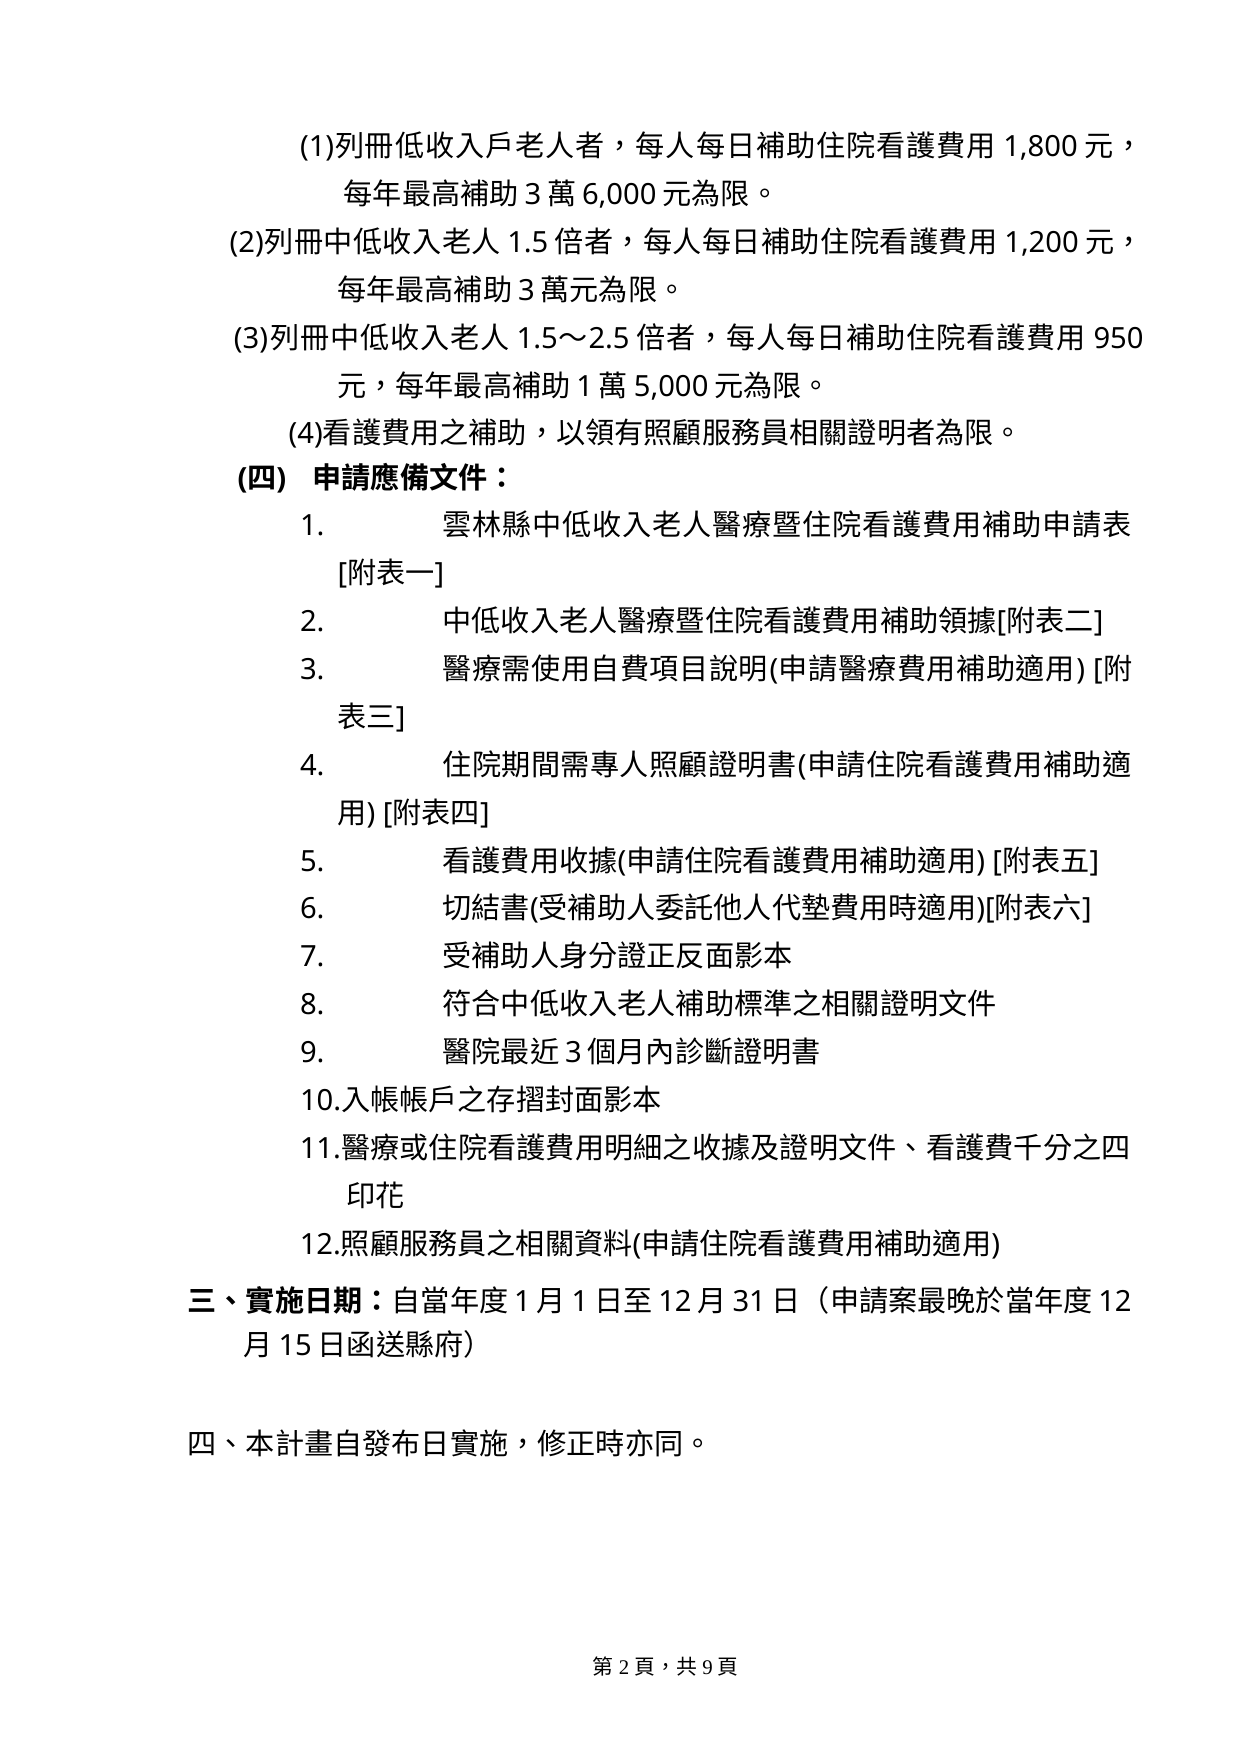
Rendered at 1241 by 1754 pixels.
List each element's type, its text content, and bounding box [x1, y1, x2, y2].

text (2)列冊中低收入老人1.5倍者，每人每日補助住院看護費用1,200元，每年最高補助3萬元為限。 [150, 214, 1144, 310]
table_cell 11.醫療或住院看護費用明細之收據及證明文件、看護費千分之四印花 [281, 1120, 1143, 1216]
table_cell 看護費用收據(申請住院看護費用補助適用) [附表五] [281, 833, 1143, 881]
table_cell 住院期間需專人照顧證明書(申請住院看護費用補助適用) [附表四] [281, 737, 1143, 833]
table_cell 符合中低收入老人補助標準之相關證明文件 [281, 976, 1143, 1024]
text 四、本計畫自發布日實施，修正時亦同。 [187, 1420, 1144, 1462]
text (3)列冊中低收入老人1.5～2.5倍者，每人每日補助住院看護費用950元，每年最高補助1萬5,000元為限。 [150, 310, 1144, 406]
list 申請應備文件： [237, 453, 1144, 497]
table_cell 12.照顧服務員之相關資料(申請住院看護費用補助適用) [281, 1216, 1143, 1264]
text (4)看護費用之補助，以領有照顧服務員相關證明者為限。 [281, 406, 1144, 453]
text 三、實施日期：自當年度1月1日至12月31日（申請案最晚於當年度12月15日函送縣府） [187, 1276, 1144, 1364]
table_cell 受補助人身分證正反面影本 [281, 929, 1143, 976]
table_cell 切結書(受補助人委託他人代墊費用時適用)[附表六] [281, 881, 1143, 928]
table_cell 中低收入老人醫療暨住院看護費用補助領據[附表二] [281, 593, 1143, 641]
text (1)列冊低收入戶老人者，每人每日補助住院看護費用1,800元，每年最高補助3萬6,000元為限。 [300, 118, 1144, 214]
table_header 雲林縣中低收入老人醫療暨住院看護費用補助申請表[附表一] [281, 497, 1143, 593]
table_cell 10.入帳帳戶之存摺封面影本 [281, 1072, 1143, 1120]
table_cell 醫院最近3個月內診斷證明書 [281, 1024, 1143, 1072]
table_cell 醫療需使用自費項目說明(申請醫療費用補助適用) [附表三] [281, 641, 1143, 737]
